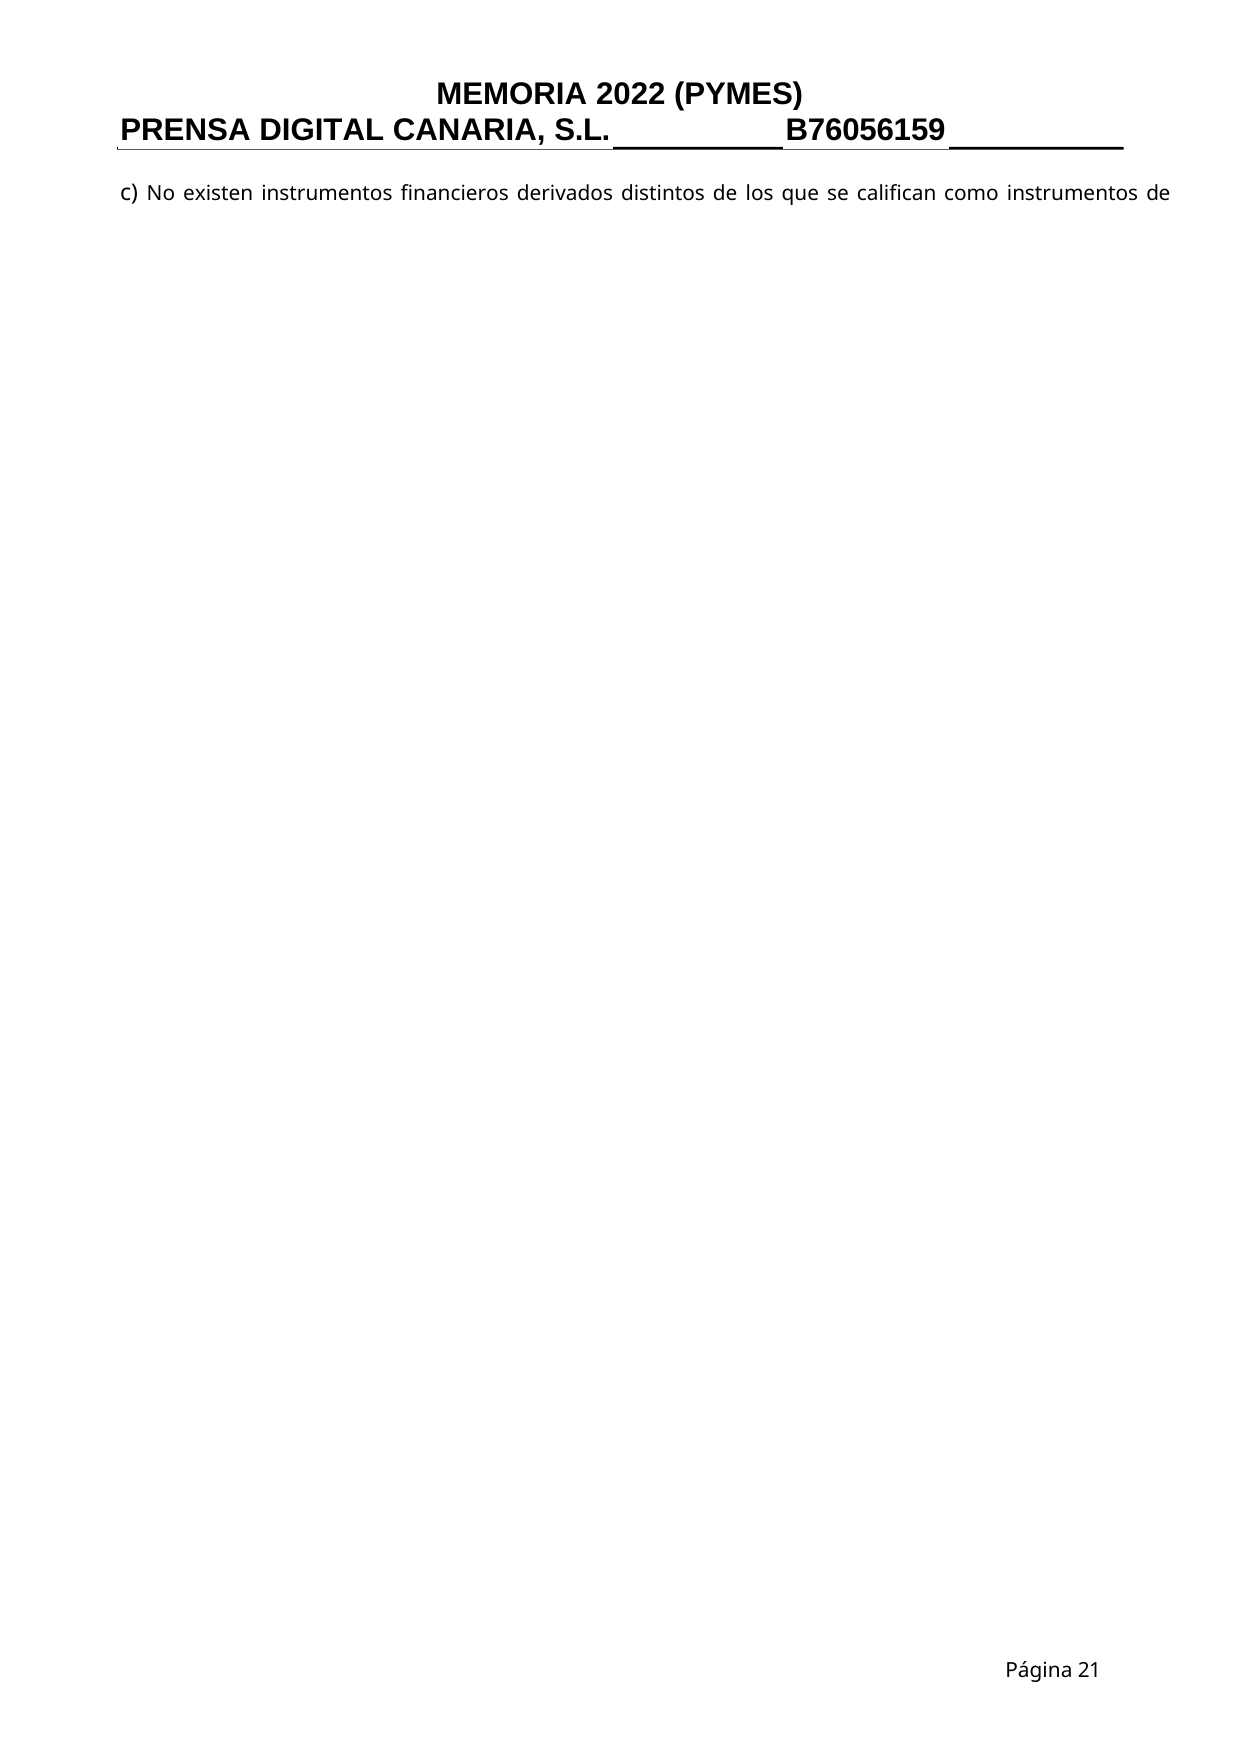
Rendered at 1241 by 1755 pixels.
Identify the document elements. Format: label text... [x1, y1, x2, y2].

list No existen instrumentos financieros derivados distintos de los que se califican como instrumentos de [120, 176, 1196, 208]
